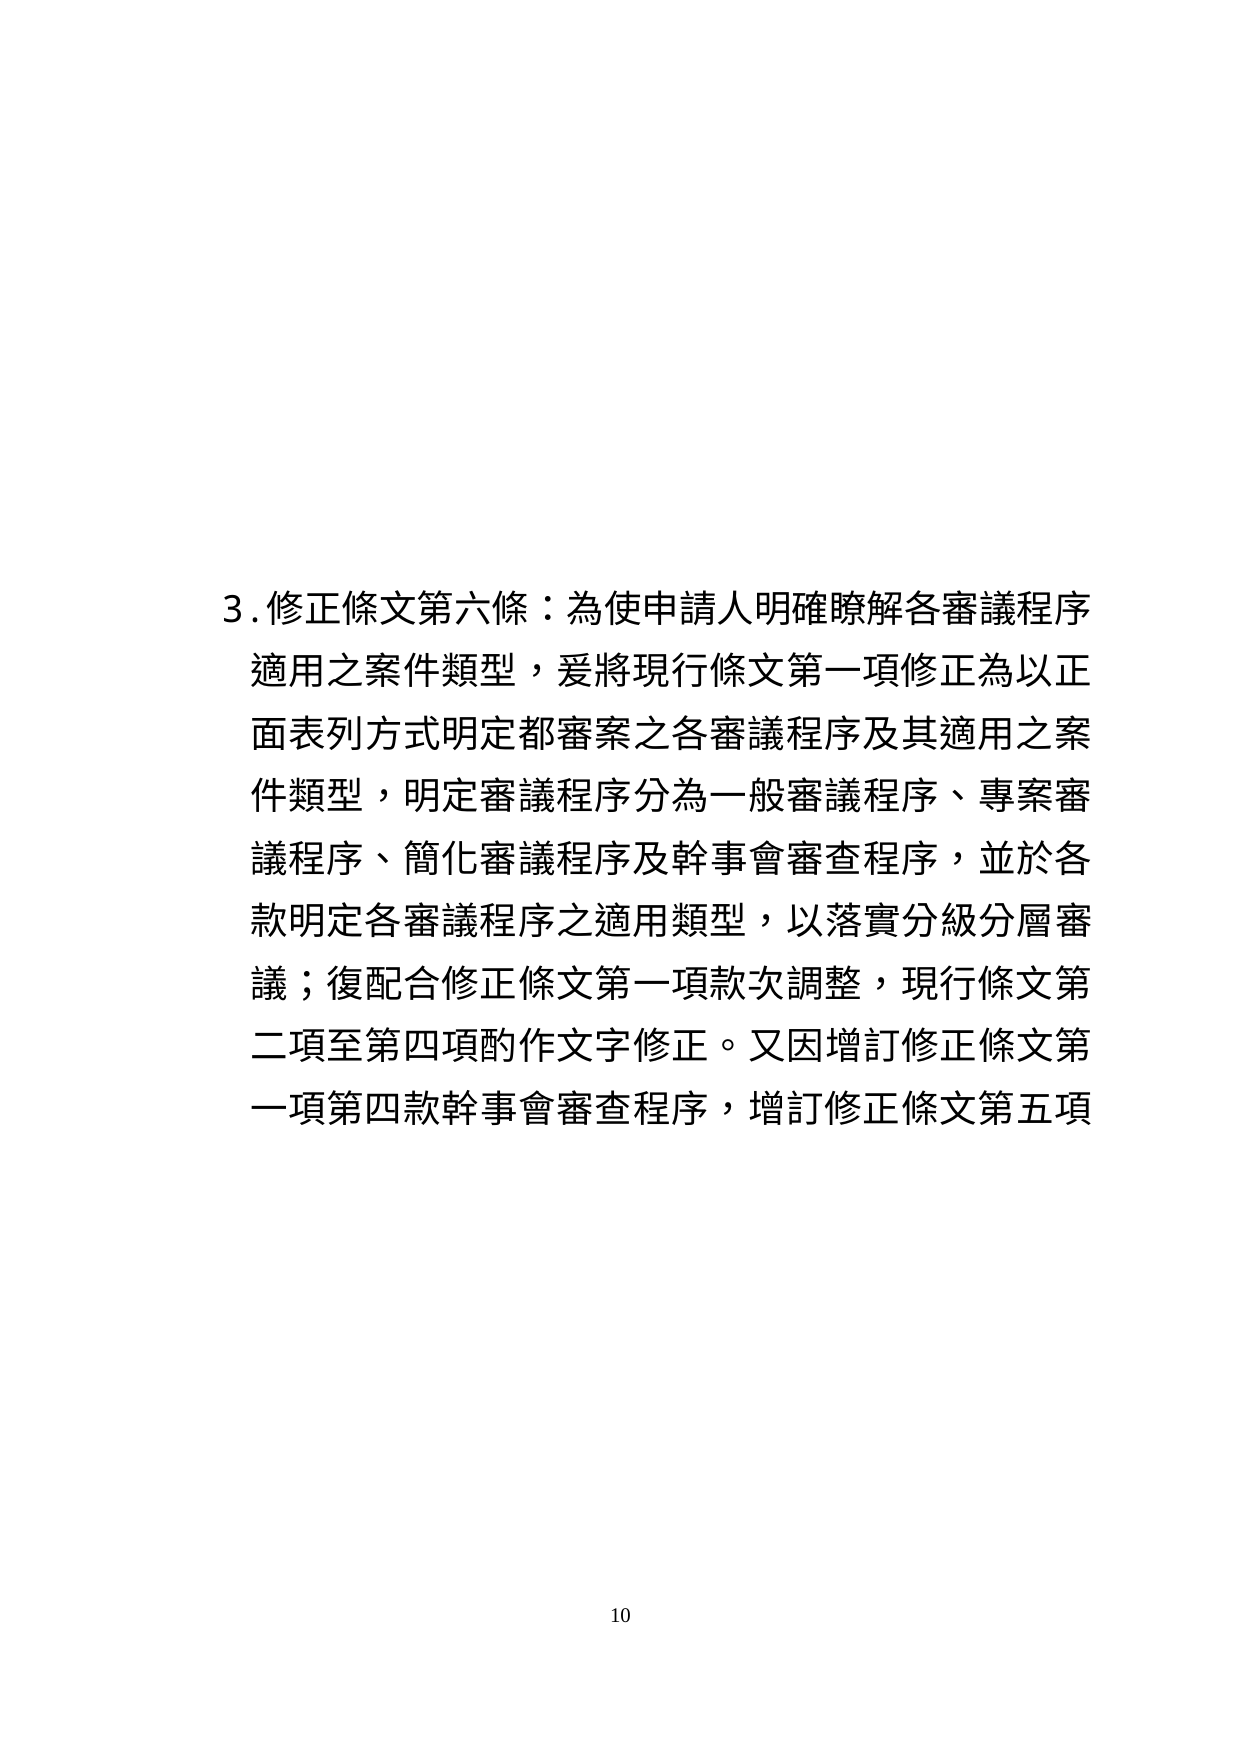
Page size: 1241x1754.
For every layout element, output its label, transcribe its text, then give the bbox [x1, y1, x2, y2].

text 3.修正條文第六條：為使申請人明確瞭解各審議程序適用之案件類型，爰將現行條文第一項修正為以正面表列方式明定都審案之各審議程序及其適用之案件類型，明定審議程序分為一般審議程序、專案審議程序、簡化審議程序及幹事會審查程序，並於各款明定各審議程序之適用類型，以落實分級分層審議；復配合修正條文第一項款次調整，現行條文第二項至第四項酌作文字修正。又因增訂修正條文第一項第四款幹事會審查程序，增訂修正條文第五項 [176, 564, 1092, 1127]
